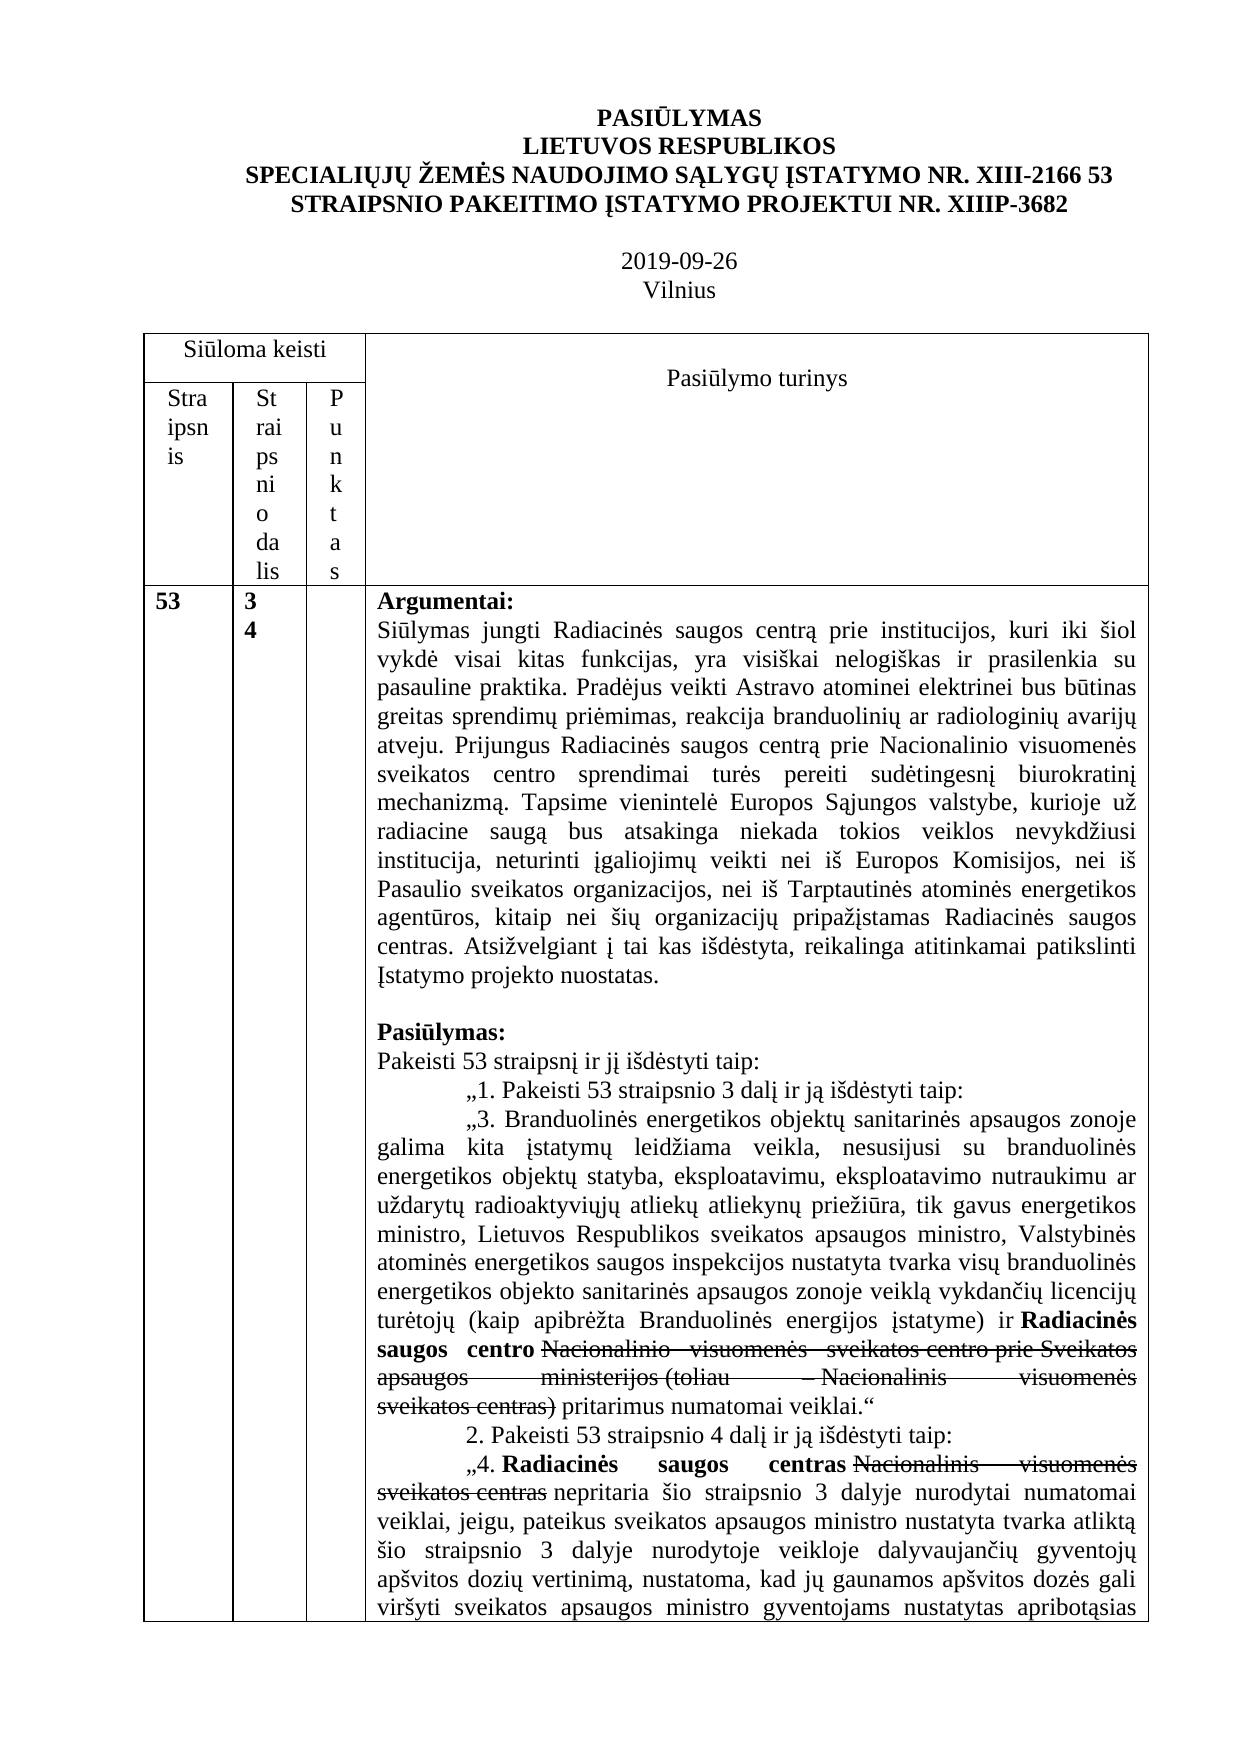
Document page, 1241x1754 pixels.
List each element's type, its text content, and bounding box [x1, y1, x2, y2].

table_header Siūloma keisti [145, 334, 365, 382]
table_cell Punktas [307, 383, 365, 584]
text PASIŪLYMAS [177, 103, 1181, 131]
table_cell Argumentai: Siūlymas jungti Radiacinės saugos centrą prie institucijos, kuri iki šiol vykdė visai kitas funkcijas, yra visiškai nelogiškas ir prasilenkia su pasauline praktika. Pradėjus veikti Astravo atominei elektrinei bus būtinas greitas sprendimų priėmimas, reakcija branduolinių ar radiologinių avarijų atveju. Prijungus Radiacinės saugos centrą prie Nacionalinio visuomenės sveikatos centro sprendimai turės pereiti sudėtingesnį biurokratinį mechanizmą. Tapsime vienintelė Europos Sąjungos valstybe, kurioje už radiacine saugą bus atsakinga niekada tokios veiklos nevykdžiusi institucija, neturinti įgaliojimų veikti nei iš Europos Komisijos, nei iš Pasaulio sveikatos organizacijos, nei iš Tarptautinės atominės energetikos agentūros, kitaip nei šių organizacijų pripažįstamas Radiacinės saugos centras. Atsižvelgiant į tai kas išdėstyta, reikalinga atitinkamai patikslinti Įstatymo projekto nuostatas. Pasiūlymas: Pakeisti 53 straipsnį ir jį išdėstyti taip: „1. Pakeisti 53 straipsnio 3 dalį ir ją išdėstyti taip: „3. Branduolinės energetikos objektų sanitarinės apsaugos zonoje galima kita įstatymų leidžiama veikla, nesusijusi su branduolinės energetikos objektų statyba, eksploatavimu, eksploatavimo nutraukimu ar uždarytų radioaktyviųjų atliekų atliekynų priežiūra, tik gavus energetikos ministro, Lietuvos Respublikos sveikatos apsaugos ministro, Valstybinės atominės energetikos saugos inspekcijos nustatyta tvarka visų branduolinės energetikos objekto sanitarinės apsaugos zonoje veiklą vykdančių licencijų turėtojų (kaip apibrėžta Branduolinės energijos įstatyme) ir Radiacinės saugos centro Nacionalinio visuomenės sveikatos centro prie Sveikatos apsaugos ministerijos (toliau – Nacionalinis visuomenės sveikatos centras) pritarimus numatomai veiklai.“ 2. Pakeisti 53 straipsnio 4 dalį ir ją išdėstyti taip: „4. Radiacinės saugos centras Nacionalinis visuomenės sveikatos centras nepritaria šio straipsnio 3 dalyje nurodytai numatomai veiklai, jeigu, pateikus sveikatos apsaugos ministro nustatyta tvarka atliktą šio straipsnio 3 dalyje nurodytoje veikloje dalyvaujančių gyventojų apšvitos dozių vertinimą, nustatoma, kad jų gaunamos apšvitos dozės gali viršyti sveikatos apsaugos ministro gyventojams nustatytas apribotąsias dozes; licencijos turėtojas – jeigu šio straipsnio 3 dalyje nurodyta veikla sutrikdys branduolinės energetikos objektų veiklą, trukdys užtikrinti branduolinės, radiacinės, fizinės saugos ir avarinės parengties reikalavimus ir (ar) vykdyti branduolinės energetikos objektų statybos ir griovimo, radioaktyviųjų atliekų ir panaudoto branduolinio kuro tvarkymo darbus. Licencijos turėtojas pritaria šio straipsnio 3 dalyje nurodytai numatomai veiklai tik gavęs Valstybinės atominės energetikos saugos inspekcijos sutikimą. Valstybinė atominės energetikos saugos inspekcija sutinka dėl licencijos turėtojo pritarimo tik įsitikinusi, kad bus užtikrintas branduolinės, radiacinės ir fizinės saugos bei avarinės parengties reikalavimų įgyvendinimas, o tais atvejais, kai šiems reikalavimams įgyvendinti būtinos kompensavimo priemonės, – kad šios priemonės įdiegtos.“ [366, 586, 1148, 1621]
table_cell 3 4 [234, 586, 306, 1621]
text Vilnius [177, 275, 1181, 304]
table_cell [307, 586, 365, 1621]
table_header Pasiūlymo turinys [366, 334, 1148, 584]
text 2019-09-26 [177, 246, 1181, 275]
text LIETUVOS RESPUBLIKOS [177, 131, 1181, 160]
table_cell Straipsnis [145, 383, 232, 584]
table_cell Straipsnio dalis [234, 383, 306, 584]
table_cell 53 [145, 586, 232, 1621]
text Specialiųjų žemės naudojimo sąlygų įstatymo Nr. XIII-2166 53 straipsnio pakeitimo ĮSTATYMO PROJEKTUI NR. XIIIP-3682 [177, 160, 1181, 218]
